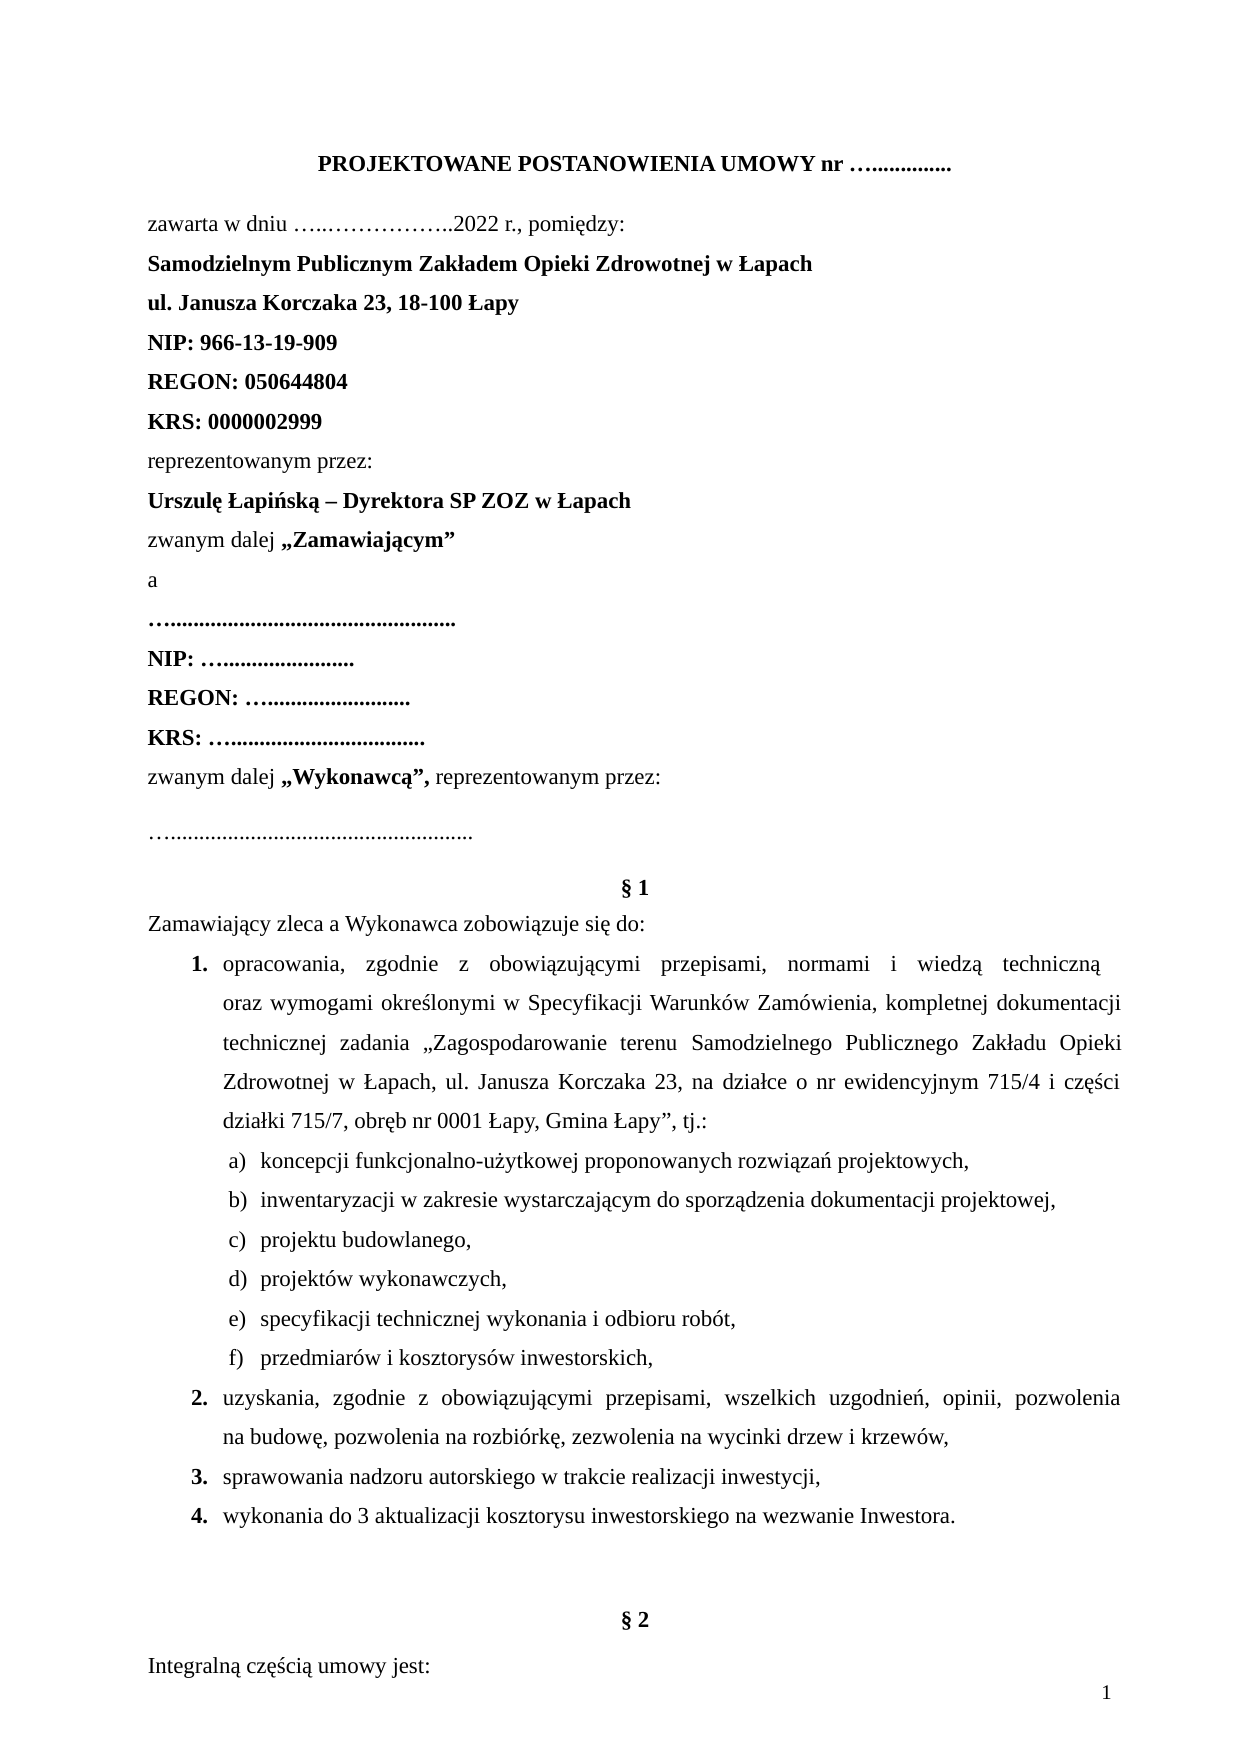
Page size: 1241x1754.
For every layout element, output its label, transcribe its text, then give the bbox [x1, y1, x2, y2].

text PROJEKTOWANE POSTANOWIENIA UMOWY nr ….............. [148, 150, 1122, 176]
list projektów wykonawczych, [223, 1265, 1122, 1292]
list Zamawiający zleca a Wykonawca zobowiązuje się do: [148, 910, 1122, 936]
list wykonania do 3 aktualizacji kosztorysu inwestorskiego na wezwanie Inwestora. [185, 1502, 1122, 1529]
text KRS: 0000002999 reprezentowanym przez: [147, 408, 1122, 474]
list uzyskania, zgodnie z obowiązującymi przepisami, wszelkich uzgodnień, opinii, pozwolenia na budowę, pozwolenia na rozbiórkę, zezwolenia na wycinki drzew i krzewów, [185, 1384, 1122, 1450]
subtitle § 1 [148, 874, 1122, 900]
text Samodzielnym Publicznym Zakładem Opieki Zdrowotnej w Łapach [147, 250, 856, 276]
text zawarta w dniu …..……………..2022 r., pomiędzy: [147, 211, 1121, 237]
text a [147, 566, 1122, 592]
text KRS: ….................................. [147, 724, 784, 750]
text zwanym dalej „Zamawiającym” [147, 526, 1122, 553]
subtitle § 2 [148, 1606, 1122, 1633]
text zwanym dalej „Wykonawcą”, reprezentowanym przez: [147, 763, 784, 789]
text ul. Janusza Korczaka 23, 18-100 Łapy [147, 289, 856, 316]
text NIP: …....................... [147, 645, 1122, 671]
text REGON: 050644804 [147, 368, 546, 395]
list projektu budowlanego, [223, 1226, 1122, 1252]
list przedmiarów i kosztorysów inwestorskich, [223, 1344, 1122, 1371]
text NIP: 966-13-19-909 [147, 329, 784, 355]
list opracowania, zgodnie z obowiązującymi przepisami, normami i wiedzą techniczną oraz wymogami określonymi w Specyfikacji Warunków Zamówienia, kompletnej dokumentacji technicznej zadania „Zagospodarowanie terenu Samodzielnego Publicznego Zakładu Opieki Zdrowotnej w Łapach, ul. Janusza Korczaka 23, na działce o nr ewidencyjnym 715/4 i części działki 715/7, obręb nr 0001 Łapy, Gmina Łapy”, tj.: [185, 949, 1122, 1134]
list specyfikacji technicznej wykonania i odbioru robót, [223, 1305, 1122, 1331]
text Urszulę Łapińską – Dyrektora SP ZOZ w Łapach [147, 487, 784, 513]
list inwentaryzacji w zakresie wystarczającym do sporządzenia dokumentacji projektowej, [223, 1186, 1122, 1213]
text ….................................................. [147, 605, 1122, 632]
text REGON: …......................... [147, 684, 784, 711]
text …..................................................... [147, 818, 784, 845]
list sprawowania nadzoru autorskiego w trakcie realizacji inwestycji, [185, 1463, 1122, 1489]
list koncepcji funkcjonalno-użytkowej proponowanych rozwiązań projektowych, [223, 1147, 1122, 1173]
text Integralną częścią umowy jest: [148, 1652, 1122, 1678]
